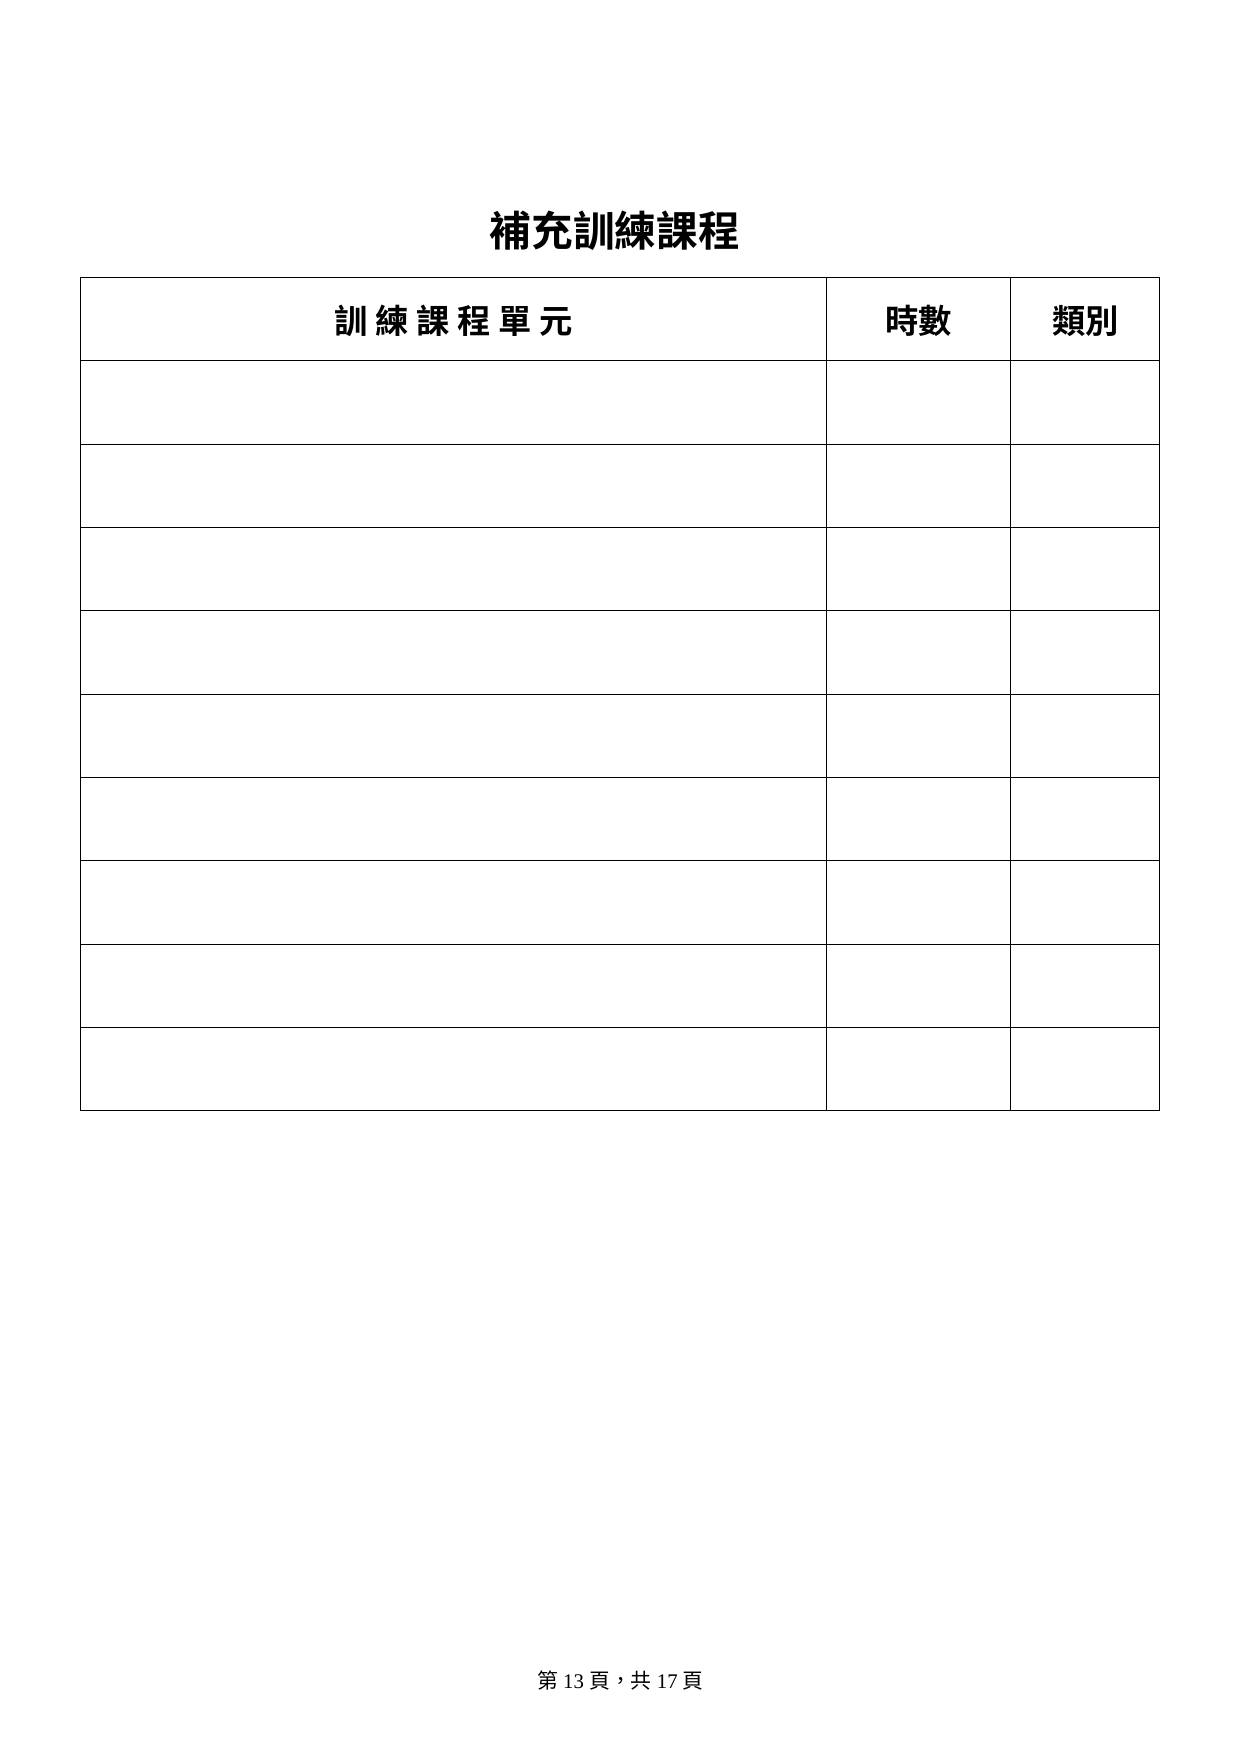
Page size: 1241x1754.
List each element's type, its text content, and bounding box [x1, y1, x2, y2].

table_cell [827, 361, 1010, 443]
table_cell [827, 778, 1010, 860]
table_cell [81, 528, 826, 610]
table_cell [1011, 445, 1159, 527]
table_cell [81, 695, 826, 777]
table_cell [827, 611, 1010, 693]
table_cell [1011, 778, 1159, 860]
table_cell [1011, 528, 1159, 610]
table_cell [81, 861, 826, 943]
table_header 訓 練 課 程 單 元 [81, 278, 826, 360]
table_cell [827, 1028, 1010, 1110]
table_cell [1011, 945, 1159, 1027]
table_cell [81, 445, 826, 527]
table_cell [81, 611, 826, 693]
table_cell [81, 361, 826, 443]
table_cell [827, 445, 1010, 527]
table_cell [81, 945, 826, 1027]
table_cell [1011, 861, 1159, 943]
table_cell [1011, 361, 1159, 443]
table_cell [81, 1028, 826, 1110]
table_cell [827, 945, 1010, 1027]
table_cell [827, 861, 1010, 943]
table_cell [1011, 1028, 1159, 1110]
table_cell [827, 528, 1010, 610]
table_cell [1011, 611, 1159, 693]
table_cell [81, 778, 826, 860]
table_header 時數 [827, 278, 1010, 360]
table_cell [1011, 695, 1159, 777]
table_cell [827, 695, 1010, 777]
table_header 類別 [1011, 278, 1159, 360]
text 補充訓練課程 [122, 198, 1107, 258]
